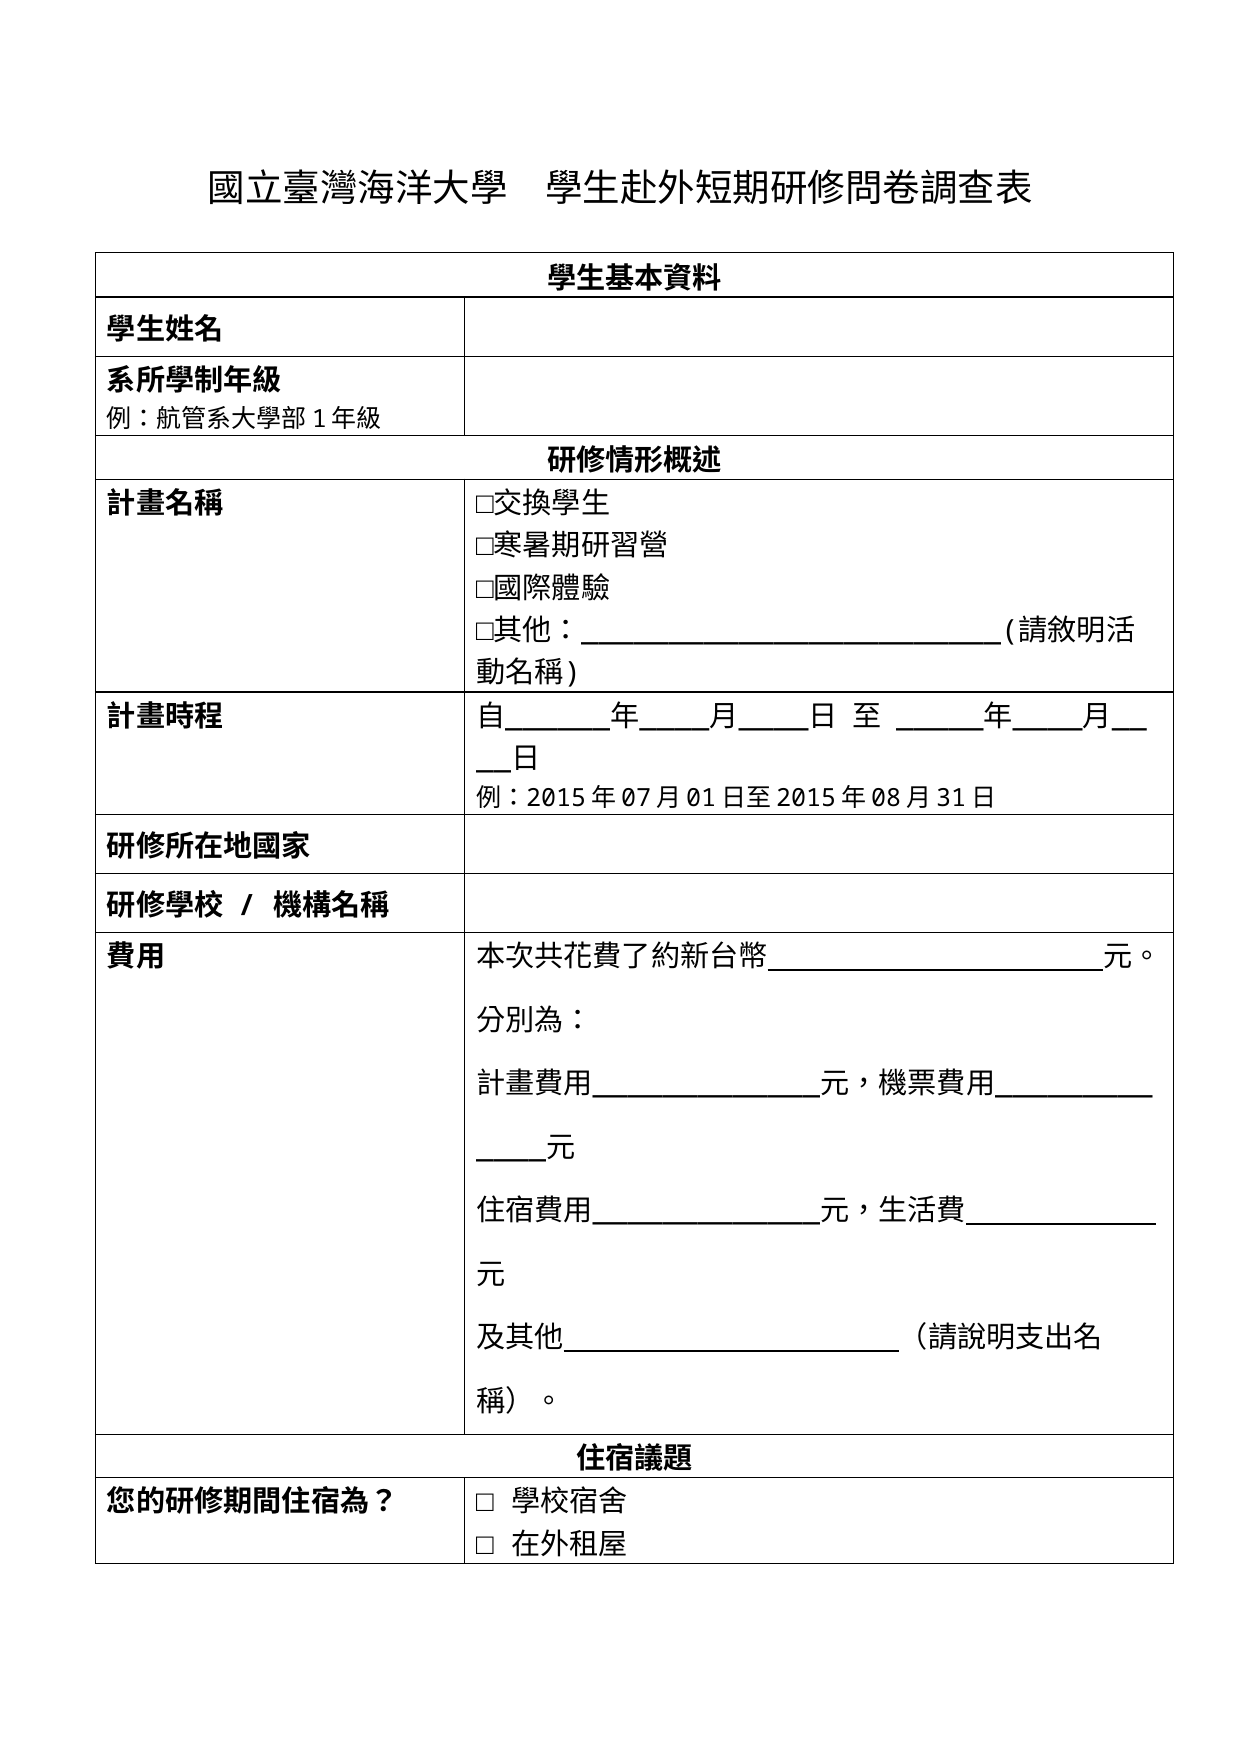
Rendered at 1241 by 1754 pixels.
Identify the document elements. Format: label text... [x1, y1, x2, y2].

table_cell [465, 298, 1173, 356]
table_cell 本次共花費了約新台幣 元。 分別為： 計畫費用_____________元，機票費用_____________元 住宿費用_____________元，生活費 元 及其他 （請說明支出名稱）。 [465, 933, 1173, 1434]
table_cell 自______年____月____日 至 _____年____月____日 例：2015年07月01日至2015年08月31日 [465, 693, 1173, 813]
table_cell 研修情形概述 [96, 436, 1173, 478]
table_cell [465, 874, 1173, 932]
table_cell 計畫時程 [96, 693, 464, 813]
table_cell 研修學校 / 機構名稱 [96, 874, 464, 932]
table_cell 系所學制年級 例：航管系大學部1年級 [96, 357, 464, 435]
table_cell □交換學生 □寒暑期研習營 □國際體驗 □其他：________________________(請敘明活動名稱) [465, 480, 1173, 691]
table_cell 研修所在地國家 [96, 815, 464, 873]
table_cell □ 學校宿舍 □ 在外租屋 [465, 1478, 1173, 1563]
table_cell [465, 357, 1173, 435]
table_cell 學生姓名 [96, 298, 464, 356]
table_cell 住宿議題 [96, 1435, 1173, 1477]
text 國立臺灣海洋大學 學生赴外短期研修問卷調查表 [187, 158, 1053, 212]
table_cell 費用 [96, 933, 464, 1434]
table_cell [465, 815, 1173, 873]
table_cell 計畫名稱 [96, 480, 464, 691]
table_header 學生基本資料 [96, 253, 1173, 296]
table_cell 您的研修期間住宿為？ [96, 1478, 464, 1563]
